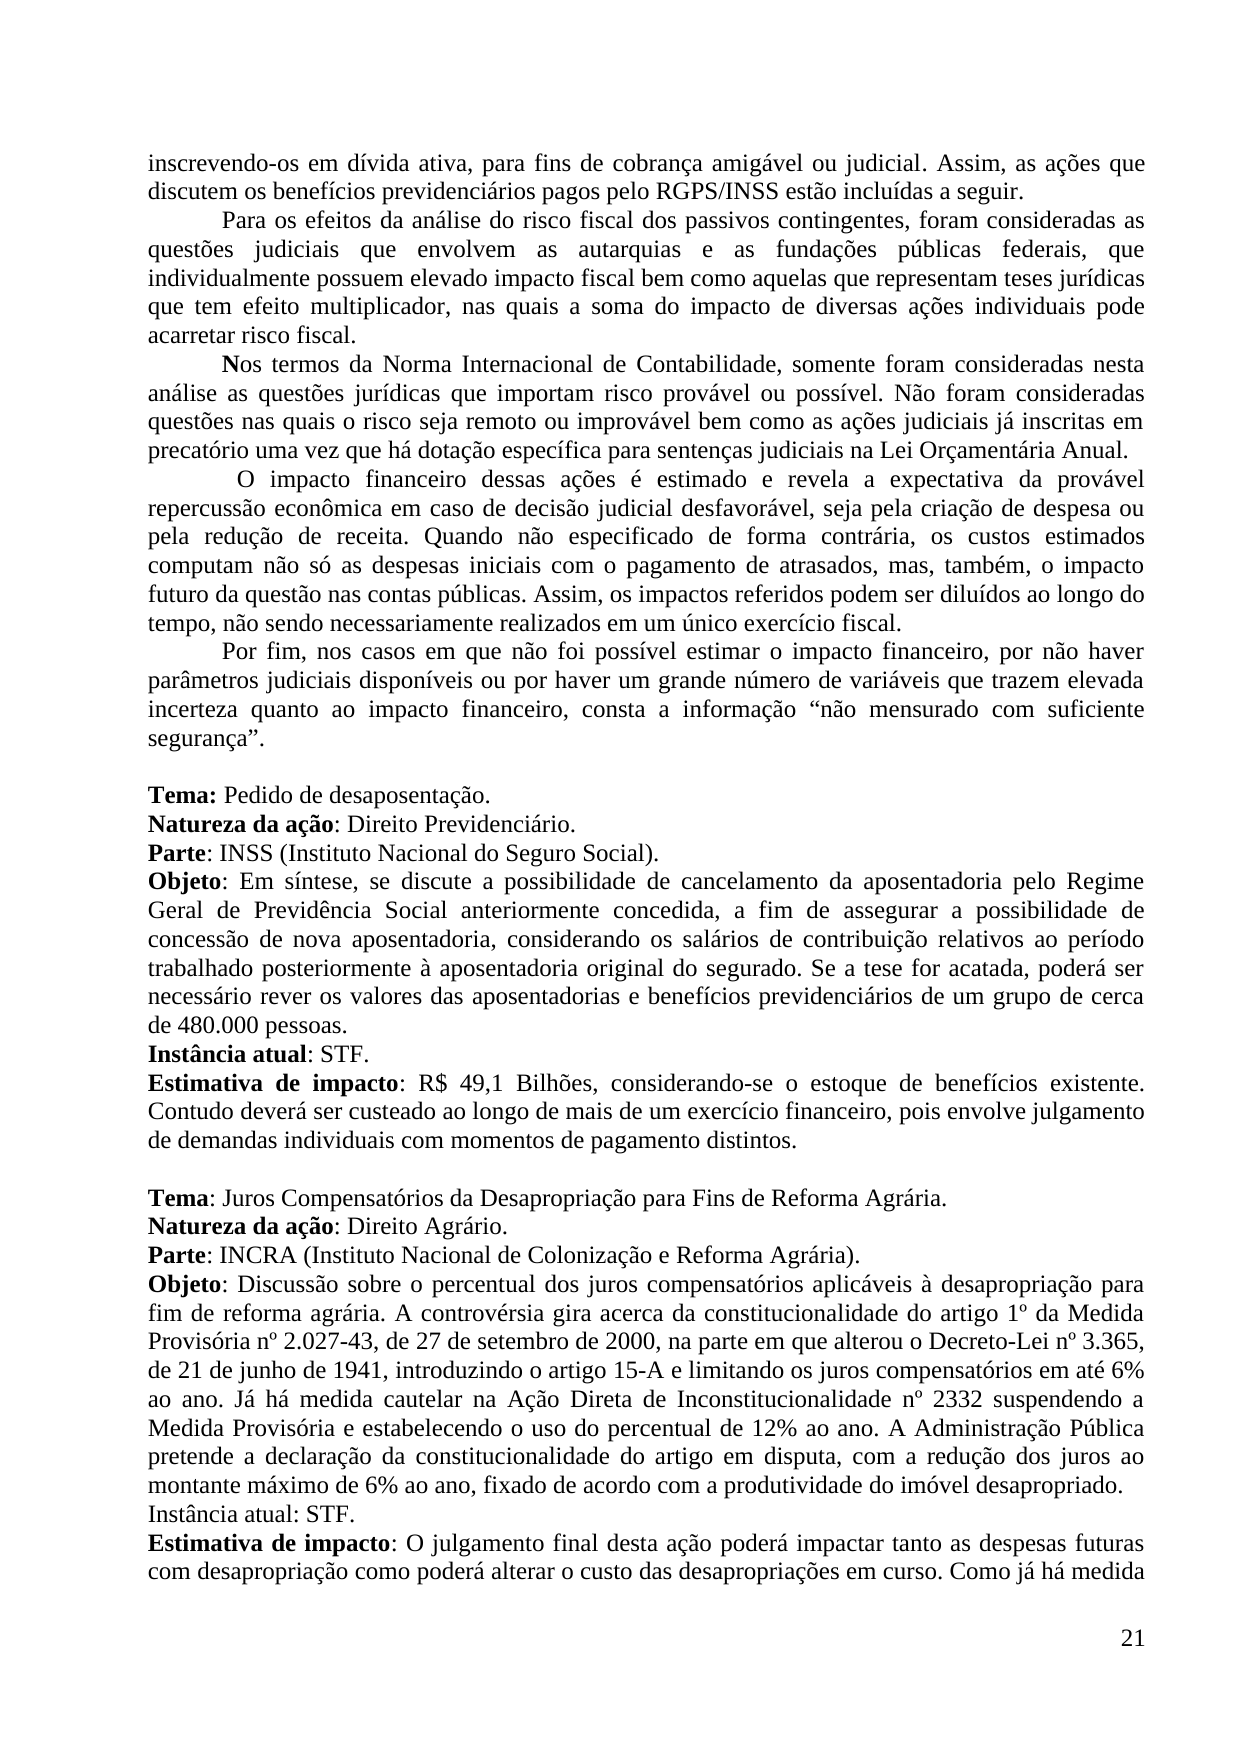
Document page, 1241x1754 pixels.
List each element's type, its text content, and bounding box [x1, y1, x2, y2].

text inscrevendo-os em dívida ativa, para fins de cobrança amigável ou judicial. Assim, as ações que discutem os benefícios previdenciários pagos pelo RGPS/INSS estão incluídas a seguir. [148, 148, 1146, 205]
text Parte: INCRA (Instituto Nacional de Colonização e Reforma Agrária). [148, 1240, 1146, 1269]
text Estimativa de impacto: R$ 49,1 Bilhões, considerando-se o estoque de benefícios existente. Contudo deverá ser custeado ao longo de mais de um exercício financeiro, pois envolve julgamento de demandas individuais com momentos de pagamento distintos. [148, 1068, 1146, 1154]
text Tema: Juros Compensatórios da Desapropriação para Fins de Reforma Agrária. [148, 1183, 1146, 1211]
text Natureza da ação: Direito Previdenciário. [148, 809, 1146, 838]
text Objeto: Em síntese, se discute a possibilidade de cancelamento da aposentadoria pelo Regime Geral de Previdência Social anteriormente concedida, a fim de assegurar a possibilidade de concessão de nova aposentadoria, considerando os salários de contribuição relativos ao período trabalhado posteriormente à aposentadoria original do segurado. Se a tese for acatada, poderá ser necessário rever os valores das aposentadorias e benefícios previdenciários de um grupo de cerca de 480.000 pessoas. [148, 866, 1146, 1039]
text Instância atual: STF. [148, 1499, 1146, 1528]
text Instância atual: STF. [148, 1039, 1146, 1068]
text Parte: INSS (Instituto Nacional do Seguro Social). [148, 838, 1146, 866]
text Estimativa de impacto: O julgamento final desta ação poderá impactar tanto as despesas futuras com desapropriação como poderá alterar o custo das desapropriações em curso. Como já há medida [148, 1528, 1146, 1585]
text Para os efeitos da análise do risco fiscal dos passivos contingentes, foram consideradas as questões judiciais que envolvem as autarquias e as fundações públicas federais, que individualmente possuem elevado impacto fiscal bem como aquelas que representam teses jurídicas que tem efeito multiplicador, nas quais a soma do impacto de diversas ações individuais pode acarretar risco fiscal. [148, 205, 1146, 349]
text Natureza da ação: Direito Agrário. [148, 1211, 1146, 1240]
text Objeto: Discussão sobre o percentual dos juros compensatórios aplicáveis à desapropriação para fim de reforma agrária. A controvérsia gira acerca da constitucionalidade do artigo 1º da Medida Provisória nº 2.027-43, de 27 de setembro de 2000, na parte em que alterou o Decreto-Lei nº 3.365, de 21 de junho de 1941, introduzindo o artigo 15-A e limitando os juros compensatórios em até 6% ao ano. Já há medida cautelar na Ação Direta de Inconstitucionalidade nº 2332 suspendendo a Medida Provisória e estabelecendo o uso do percentual de 12% ao ano. A Administração Pública pretende a declaração da constitucionalidade do artigo em disputa, com a redução dos juros ao montante máximo de 6% ao ano, fixado de acordo com a produtividade do imóvel desapropriado. [148, 1269, 1146, 1499]
text O impacto financeiro dessas ações é estimado e revela a expectativa da provável repercussão econômica em caso de decisão judicial desfavorável, seja pela criação de despesa ou pela redução de receita. Quando não especificado de forma contrária, os custos estimados computam não só as despesas iniciais com o pagamento de atrasados, mas, também, o impacto futuro da questão nas contas públicas. Assim, os impactos referidos podem ser diluídos ao longo do tempo, não sendo necessariamente realizados em um único exercício fiscal. [148, 464, 1146, 636]
text Tema: Pedido de desaposentação. [148, 780, 1146, 809]
text Por fim, nos casos em que não foi possível estimar o impacto financeiro, por não haver parâmetros judiciais disponíveis ou por haver um grande número de variáveis que trazem elevada incerteza quanto ao impacto financeiro, consta a informação “não mensurado com suficiente segurança”. [148, 636, 1146, 751]
text Nos termos da Norma Internacional de Contabilidade, somente foram consideradas nesta análise as questões jurídicas que importam risco provável ou possível. Não foram consideradas questões nas quais o risco seja remoto ou improvável bem como as ações judiciais já inscritas em precatório uma vez que há dotação específica para sentenças judiciais na Lei Orçamentária Anual. [148, 349, 1146, 464]
